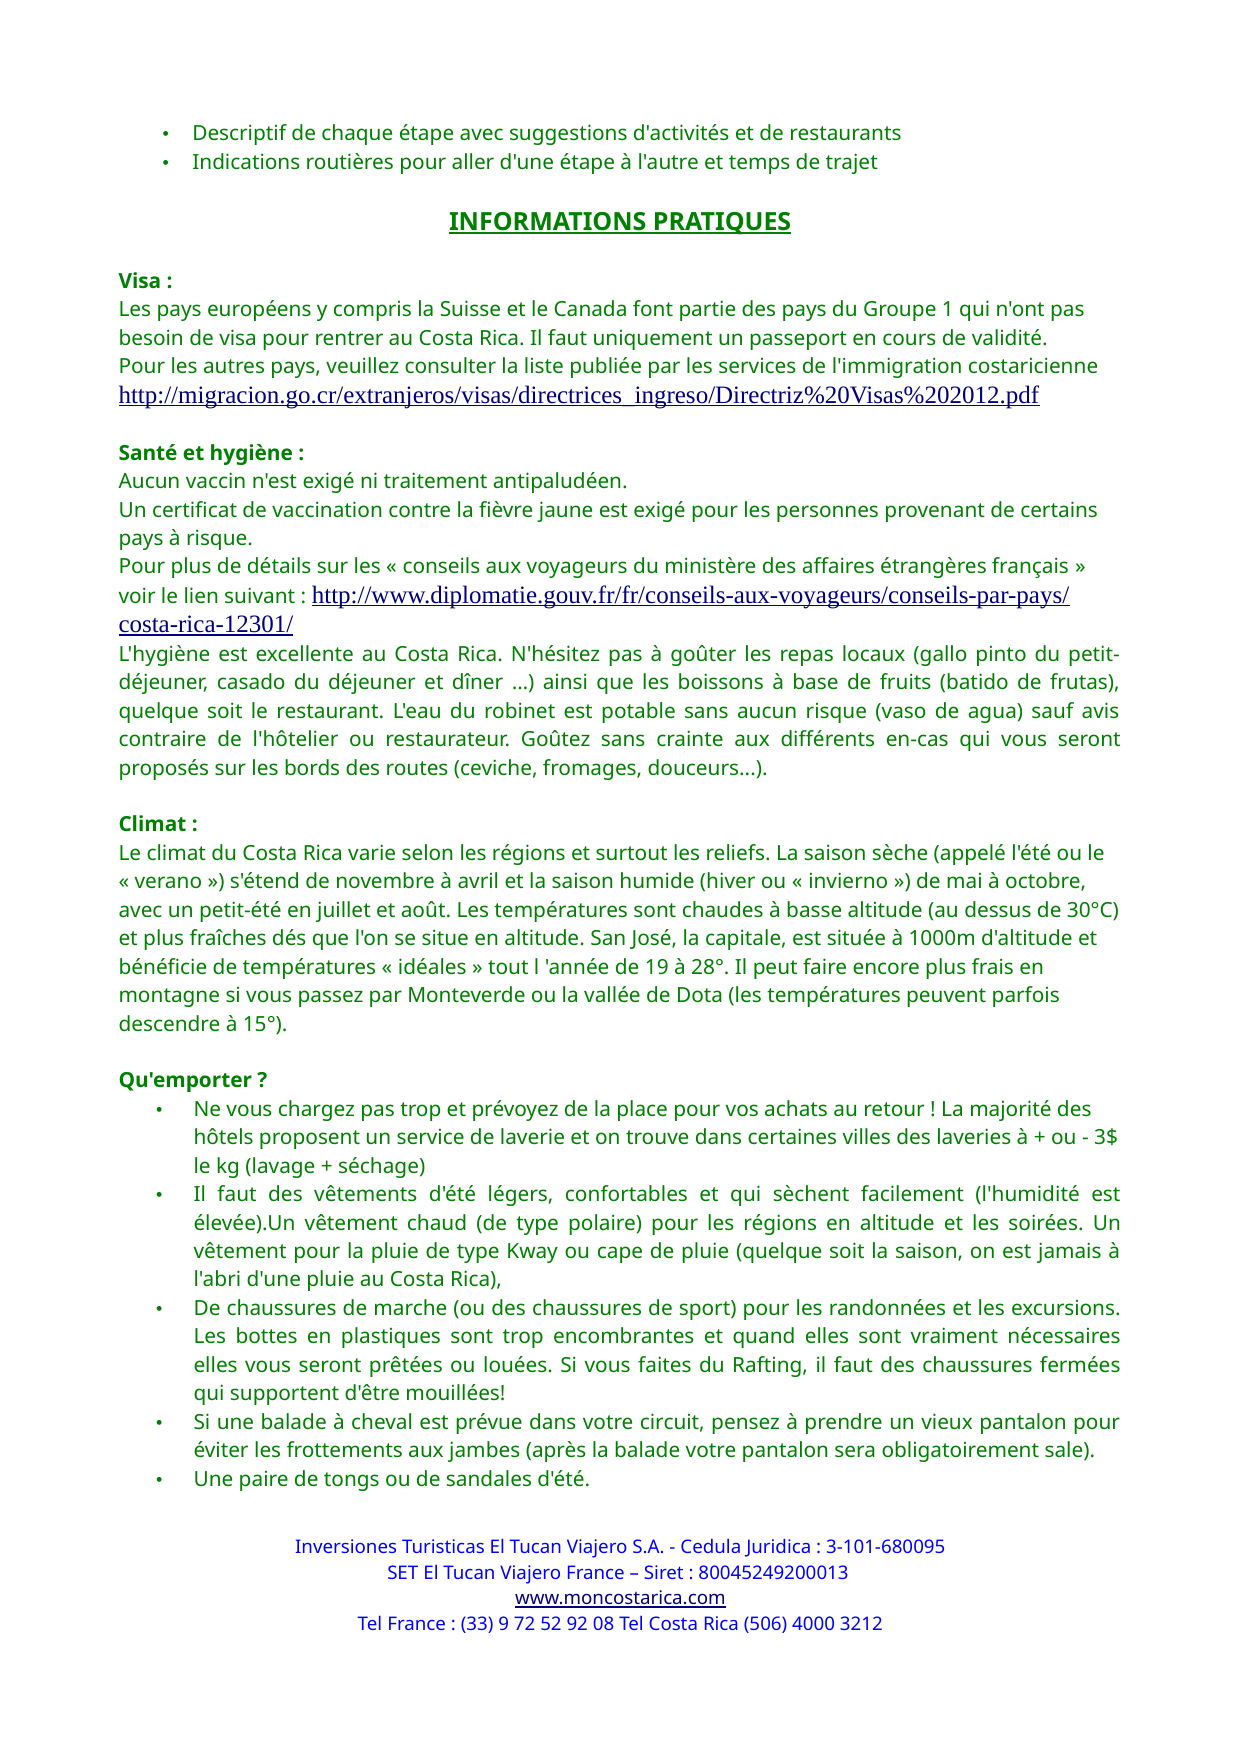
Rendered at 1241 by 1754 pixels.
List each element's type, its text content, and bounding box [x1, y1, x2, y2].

list Indications routières pour aller d'une étape à l'autre et temps de trajet [162, 147, 1122, 175]
text Les pays européens y compris la Suisse et le Canada font partie des pays du Groupe 1 qui n'ont pas besoin de visa pour rentrer au Costa Rica. Il faut uniquement un passeport en cours de validité. [118, 294, 1122, 351]
list Descriptif de chaque étape avec suggestions d'activités et de restaurants [162, 118, 1122, 147]
text INFORMATIONS PRATIQUES [118, 204, 1122, 238]
text Pour plus de détails sur les « conseils aux voyageurs du ministère des affaires étrangères français » voir le lien suivant : http://www.diplomatie.gouv.fr/fr/conseils-aux-voyageurs/conseils-par-pays/costa-rica-12301/ [118, 552, 1122, 639]
text Pour les autres pays, veuillez consulter la liste publiée par les services de l'immigration costaricienne [118, 351, 1122, 380]
text Climat : Le climat du Costa Rica varie selon les régions et surtout les reliefs. La saison sèche (appelé l'été ou le « verano ») s'étend de novembre à avril et la saison humide (hiver ou « invierno ») de mai à octobre, avec un petit-été en juillet et août. Les températures sont chaudes à basse altitude (au dessus de 30°C) et plus fraîches dés que l'on se situe en altitude. San José, la capitale, est située à 1000m d'altitude et bénéficie de températures « idéales » tout l 'année de 19 à 28°. Il peut faire encore plus frais en montagne si vous passez par Monteverde ou la vallée de Dota (les températures peuvent parfois descendre à 15°). [118, 781, 1122, 1037]
text http://migracion.go.cr/extranjeros/visas/directrices_ingreso/Directriz%20Visas%202012.pdf [118, 380, 1122, 409]
text Un certificat de vaccination contre la fièvre jaune est exigé pour les personnes provenant de certains pays à risque. [118, 495, 1122, 552]
text L'hygiène est excellente au Costa Rica. N'hésitez pas à goûter les repas locaux (gallo pinto du petit-déjeuner, casado du déjeuner et dîner …) ainsi que les boissons à base de fruits (batido de frutas), quelque soit le restaurant. L'eau du robinet est potable sans aucun risque (vaso de agua) sauf avis contraire de l'hôtelier ou restaurateur. Goûtez sans crainte aux différents en-cas qui vous seront proposés sur les bords des routes (ceviche, fromages, douceurs...). [118, 639, 1122, 781]
list De chaussures de marche (ou des chaussures de sport) pour les randonnées et les excursions. Les bottes en plastiques sont trop encombrantes et quand elles sont vraiment nécessaires elles vous seront prêtées ou louées. Si vous faites du Rafting, il faut des chaussures fermées qui supportent d'être mouillées! [156, 1293, 1122, 1407]
list Si une balade à cheval est prévue dans votre circuit, pensez à prendre un vieux pantalon pour éviter les frottements aux jambes (après la balade votre pantalon sera obligatoirement sale). [156, 1407, 1122, 1464]
text Visa : [118, 266, 1122, 294]
list Une paire de tongs ou de sandales d'été. [156, 1464, 1122, 1492]
list Ne vous chargez pas trop et prévoyez de la place pour vos achats au retour ! La majorité des hôtels proposent un service de laverie et on trouve dans certaines villes des laveries à + ou - 3$ le kg (lavage + séchage) [156, 1094, 1122, 1179]
text Qu'emporter ? [118, 1037, 1122, 1094]
list Il faut des vêtements d'été légers, confortables et qui sèchent facilement (l'humidité est élevée).Un vêtement chaud (de type polaire) pour les régions en altitude et les soirées. Un vêtement pour la pluie de type Kway ou cape de pluie (quelque soit la saison, on est jamais à l'abri d'une pluie au Costa Rica), [156, 1179, 1122, 1293]
text Santé et hygiène : Aucun vaccin n'est exigé ni traitement antipaludéen. [118, 438, 1122, 495]
